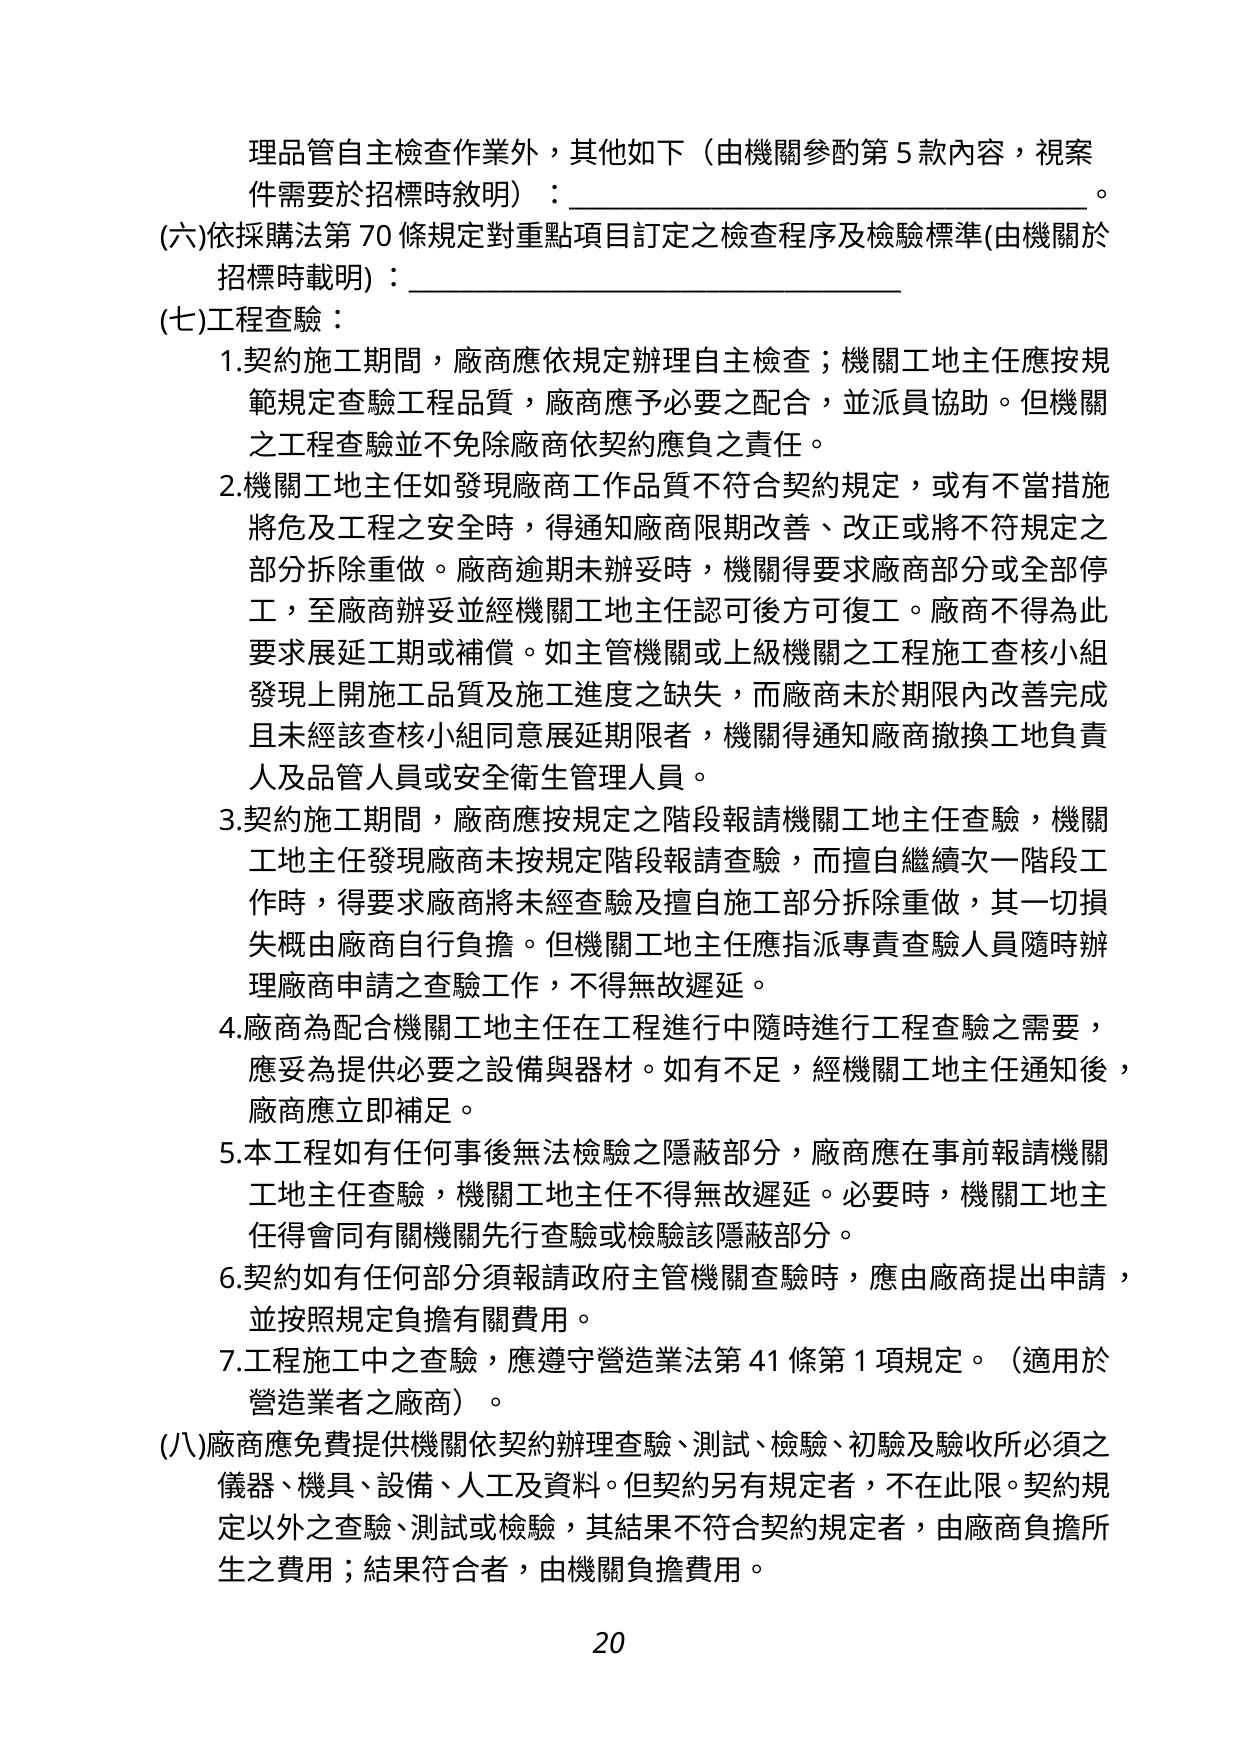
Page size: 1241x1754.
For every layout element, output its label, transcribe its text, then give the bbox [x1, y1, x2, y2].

text (八)廠商應免費提供機關依契約辦理查驗、測試、檢驗、初驗及驗收所必須之儀器、機具、設備、人工及資料。但契約另有規定者，不在此限。契約規定以外之查驗、測試或檢驗，其結果不符合契約規定者，由廠商負擔所生之費用；結果符合者，由機關負擔費用。 [159, 1422, 1110, 1588]
text 4.廠商為配合機關工地主任在工程進行中隨時進行工程查驗之需要，應妥為提供必要之設備與器材。如有不足，經機關工地主任通知後，廠商應立即補足。 [218, 1005, 1110, 1130]
text 3.契約施工期間，廠商應按規定之階段報請機關工地主任查驗，機關工地主任發現廠商未按規定階段報請查驗，而擅自繼續次一階段工作時，得要求廠商將未經查驗及擅自施工部分拆除重做，其一切損失概由廠商自行負擔。但機關工地主任應指派專責查驗人員隨時辦理廠商申請之查驗工作，不得無故遲延。 [218, 797, 1110, 1005]
text 1.契約施工期間，廠商應依規定辦理自主檢查；機關工地主任應按規範規定查驗工程品質，廠商應予必要之配合，並派員協助。但機關之工程查驗並不免除廠商依契約應負之責任。 [218, 338, 1110, 463]
text 7.工程施工中之查驗，應遵守營造業法第41條第1項規定。（適用於營造業者之廠商）。 [218, 1338, 1110, 1422]
text 6.契約如有任何部分須報請政府主管機關查驗時，應由廠商提出申請，並按照規定負擔有關費用。 [218, 1255, 1110, 1338]
text (六)依採購法第70條規定對重點項目訂定之檢查程序及檢驗標準(由機關於招標時載明) ：______________________________________ [159, 213, 1110, 297]
text (七)工程查驗： [159, 297, 1110, 338]
text 2.機關工地主任如發現廠商工作品質不符合契約規定，或有不當措施將危及工程之安全時，得通知廠商限期改善、改正或將不符規定之部分拆除重做。廠商逾期未辦妥時，機關得要求廠商部分或全部停工，至廠商辦妥並經機關工地主任認可後方可復工。廠商不得為此要求展延工期或補償。如主管機關或上級機關之工程施工查核小組發現上開施工品質及施工進度之缺失，而廠商未於期限內改善完成且未經該查核小組同意展延期限者，機關得通知廠商撤換工地負責人及品管人員或安全衛生管理人員。 [218, 463, 1110, 797]
text □未達查核金額之採購，廠商應辦理之品質管制措施，除指定人員辦理品管自主檢查作業外，其他如下（由機關參酌第5款內容，視案件需要於招標時敘明）：________________________________________。 [218, 130, 1110, 213]
text 5.本工程如有任何事後無法檢驗之隱蔽部分，廠商應在事前報請機關工地主任查驗，機關工地主任不得無故遲延。必要時，機關工地主任得會同有關機關先行查驗或檢驗該隱蔽部分。 [218, 1130, 1110, 1255]
